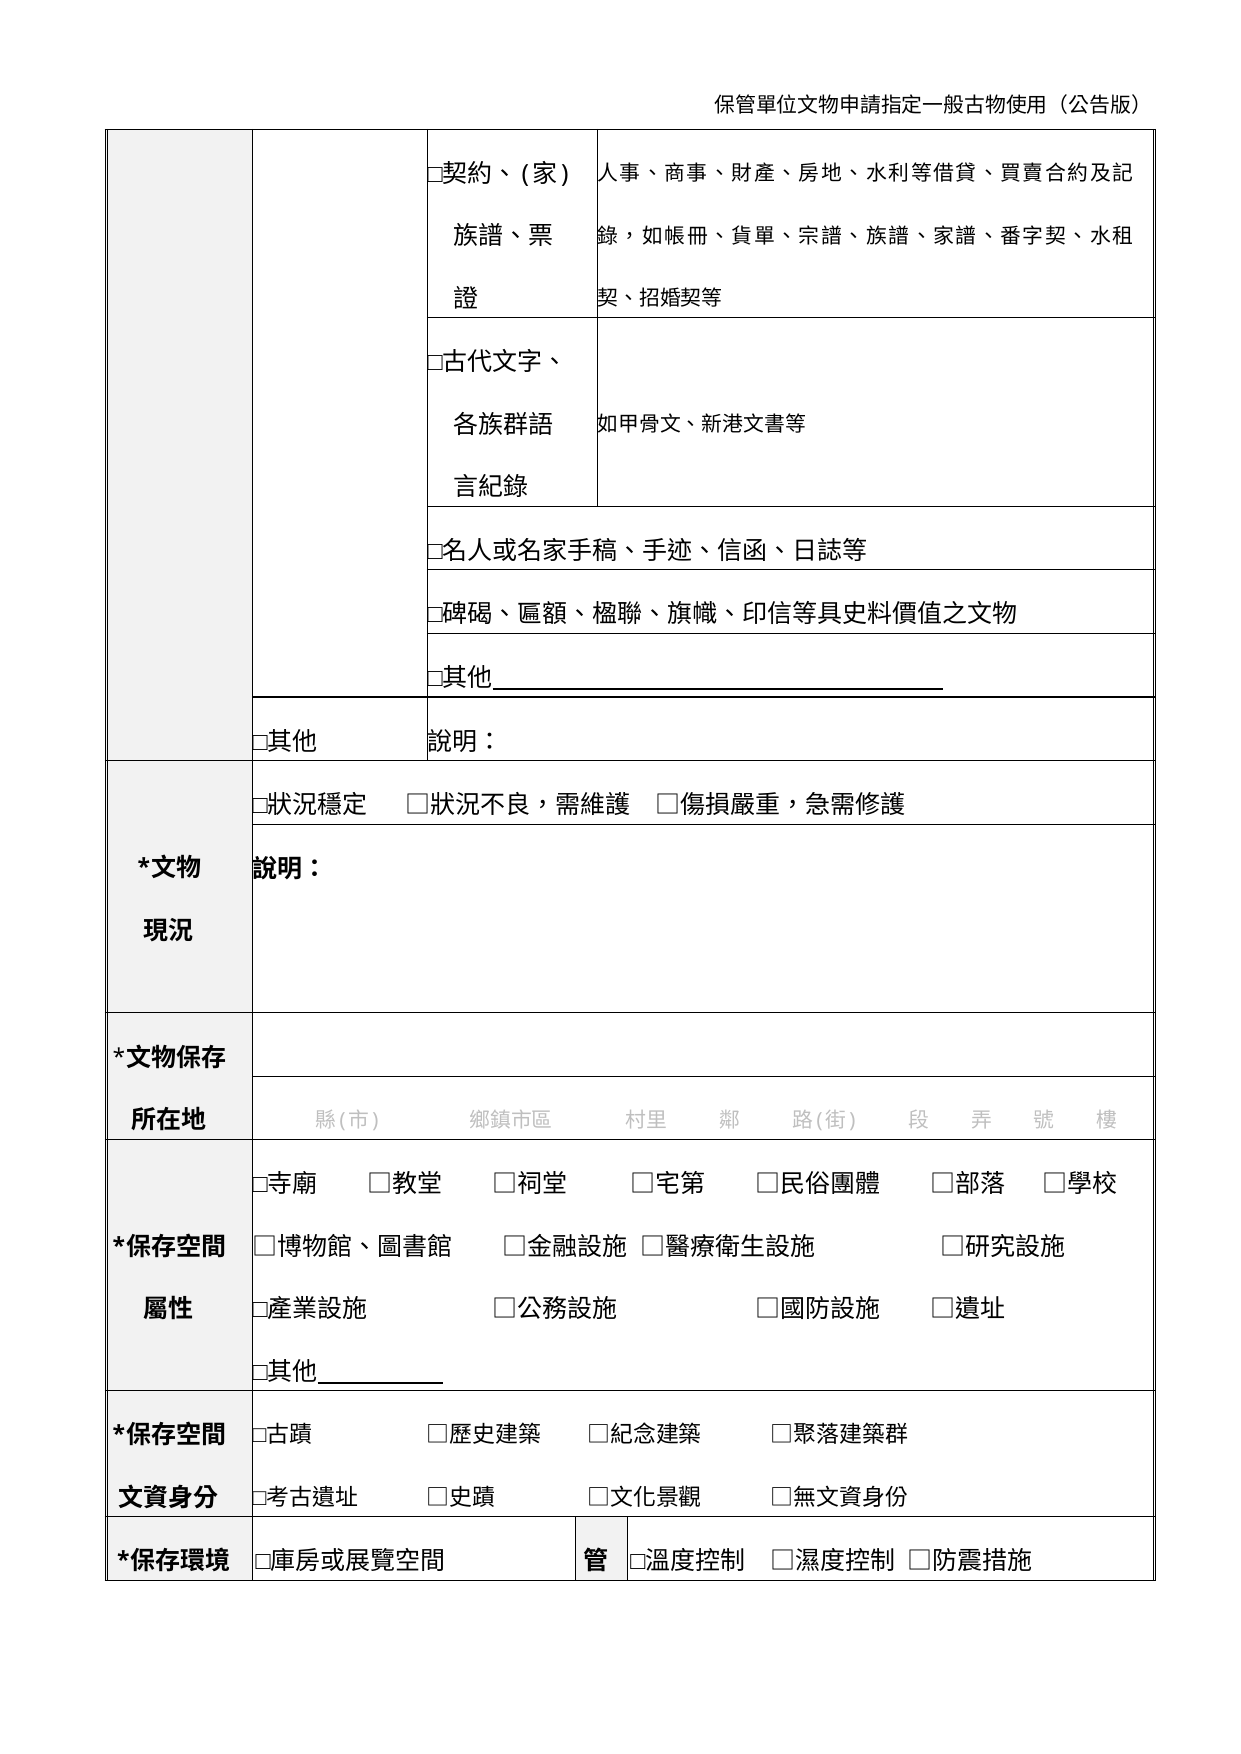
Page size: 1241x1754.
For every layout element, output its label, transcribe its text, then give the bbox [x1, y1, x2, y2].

table_cell □古代文字、各族群語言紀錄 [428, 318, 597, 506]
table_cell □寺廟 □教堂 □祠堂 □宅第 □民俗團體 □部落 □學校 □博物館、圖書館 □金融設施 □醫療衛生設施 □研究設施 □產業設施 □公務設施 □國防設施 □遺址 □其他 [253, 1140, 1153, 1390]
table_cell □契約、(家)族譜、票證 [428, 130, 597, 317]
table_cell 管 [576, 1517, 627, 1580]
table_cell *文物保存所在地 [108, 1013, 252, 1139]
table_cell 人事、商事、財產、房地、水利等借貸、買賣合約及記錄，如帳冊、貨單、宗譜、族譜、家譜、番字契、水租契、招婚契等 [598, 130, 1153, 317]
table_cell □碑碣、匾額、楹聯、旗幟、印信等具史料價值之文物 [428, 570, 1153, 633]
table_cell □其他 [428, 634, 1153, 696]
table_cell 縣(市) 鄉鎮市區 村里 鄰 路(街) 段 弄 號 樓 [253, 1077, 1153, 1139]
table_cell □其他 [253, 698, 427, 760]
table_cell [108, 130, 252, 760]
table_cell 如甲骨文、新港文書等 [598, 318, 1153, 506]
table_cell 說明： [253, 825, 1153, 1012]
table_cell □狀況穩定 □狀況不良，需維護 □傷損嚴重，急需修護 [253, 761, 1153, 823]
table_cell □庫房或展覽空間 [253, 1517, 575, 1580]
table_cell □古蹟 □歷史建築 □紀念建築 □聚落建築群 □考古遺址 □史蹟 □文化景觀 □無文資身份 [253, 1391, 1153, 1516]
table_cell [253, 130, 427, 696]
table_cell 說明： [428, 698, 1153, 760]
table_cell □溫度控制 □濕度控制 □防震措施 [628, 1517, 1153, 1580]
table_cell *保存空間屬性 [108, 1140, 252, 1390]
table_cell [253, 1013, 1153, 1076]
table_cell *保存空間文資身分 [108, 1391, 252, 1516]
table_cell □名人或名家手稿、手迹、信函、日誌等 [428, 507, 1153, 569]
table_cell *保存環境 [108, 1517, 252, 1580]
table_cell *文物 現況 [108, 761, 252, 1012]
